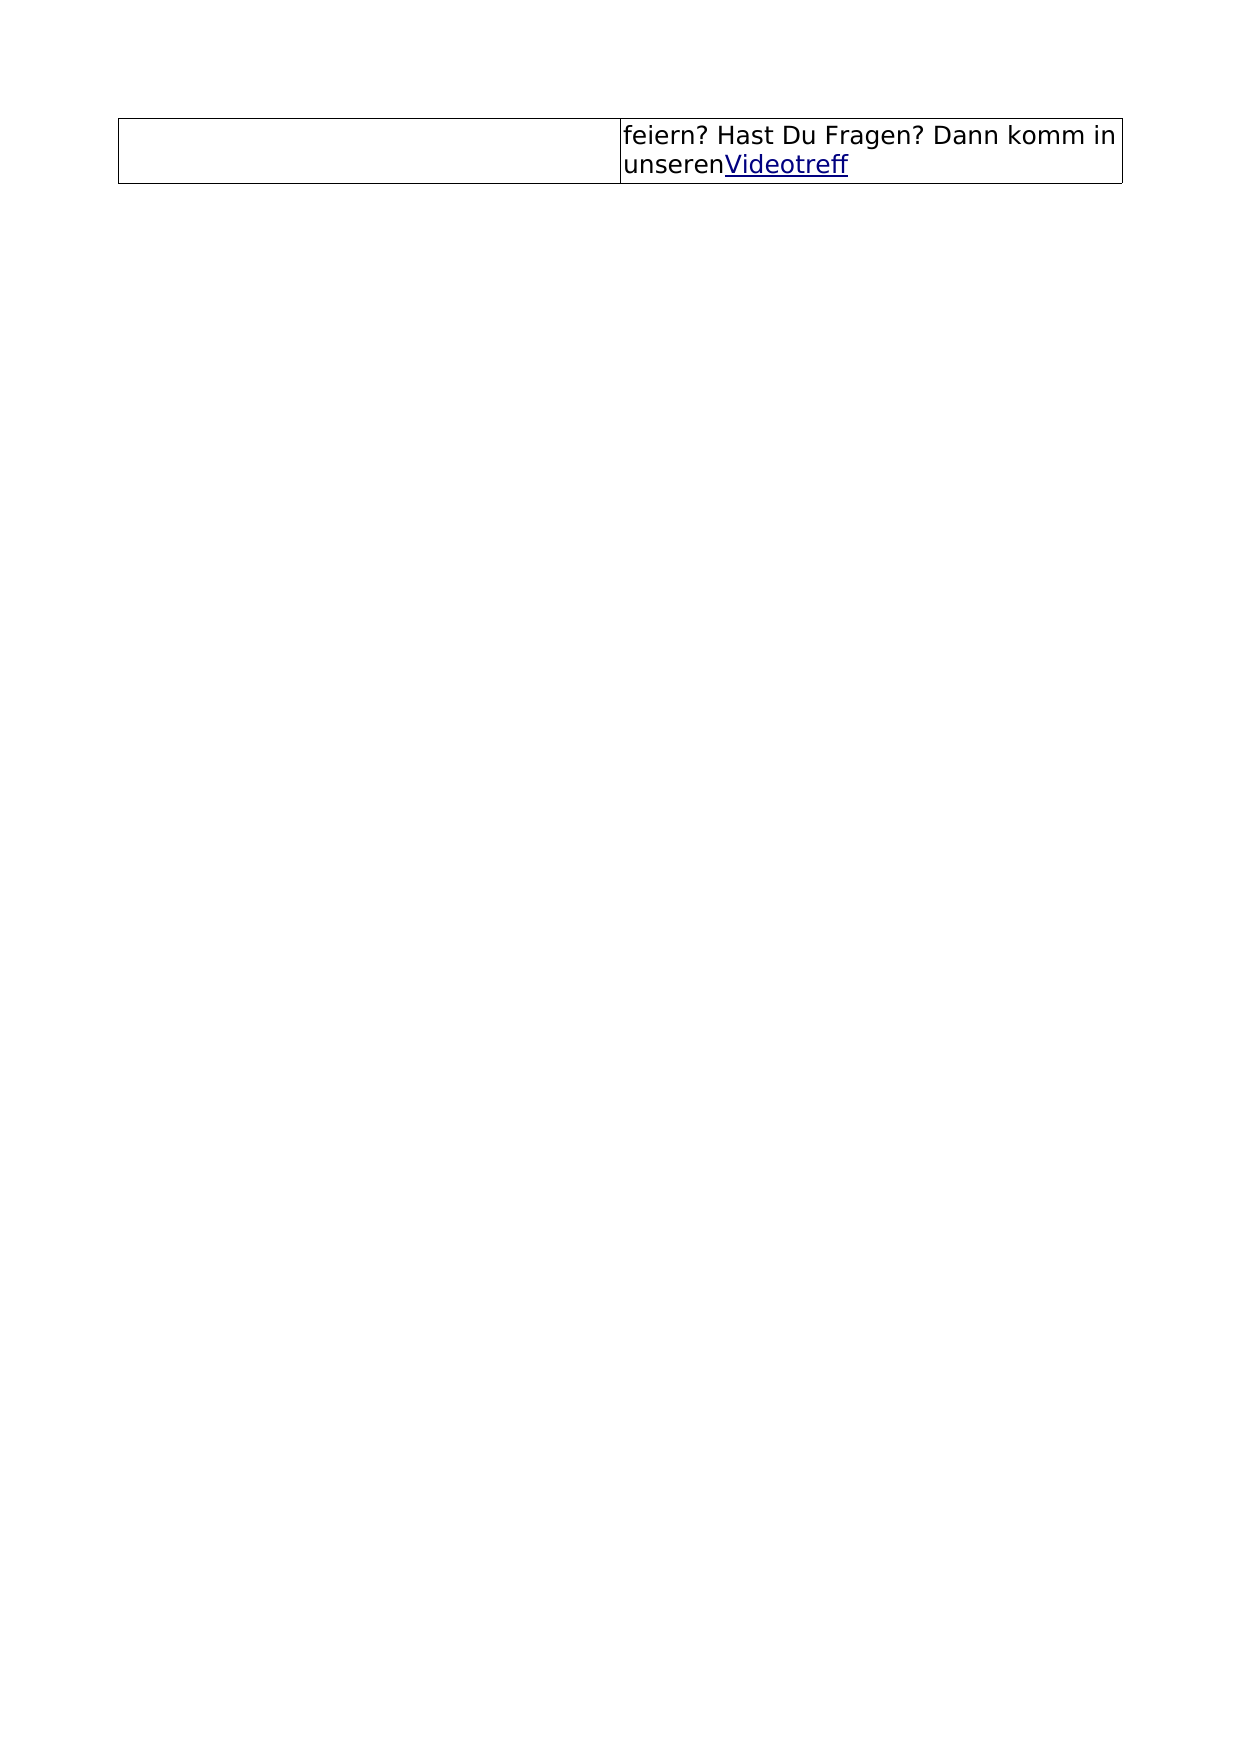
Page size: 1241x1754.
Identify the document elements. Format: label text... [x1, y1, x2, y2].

table_header feiern? Hast Du Fragen? Dann komm in unserenVideotreff [621, 119, 1122, 182]
table_header [119, 119, 620, 182]
